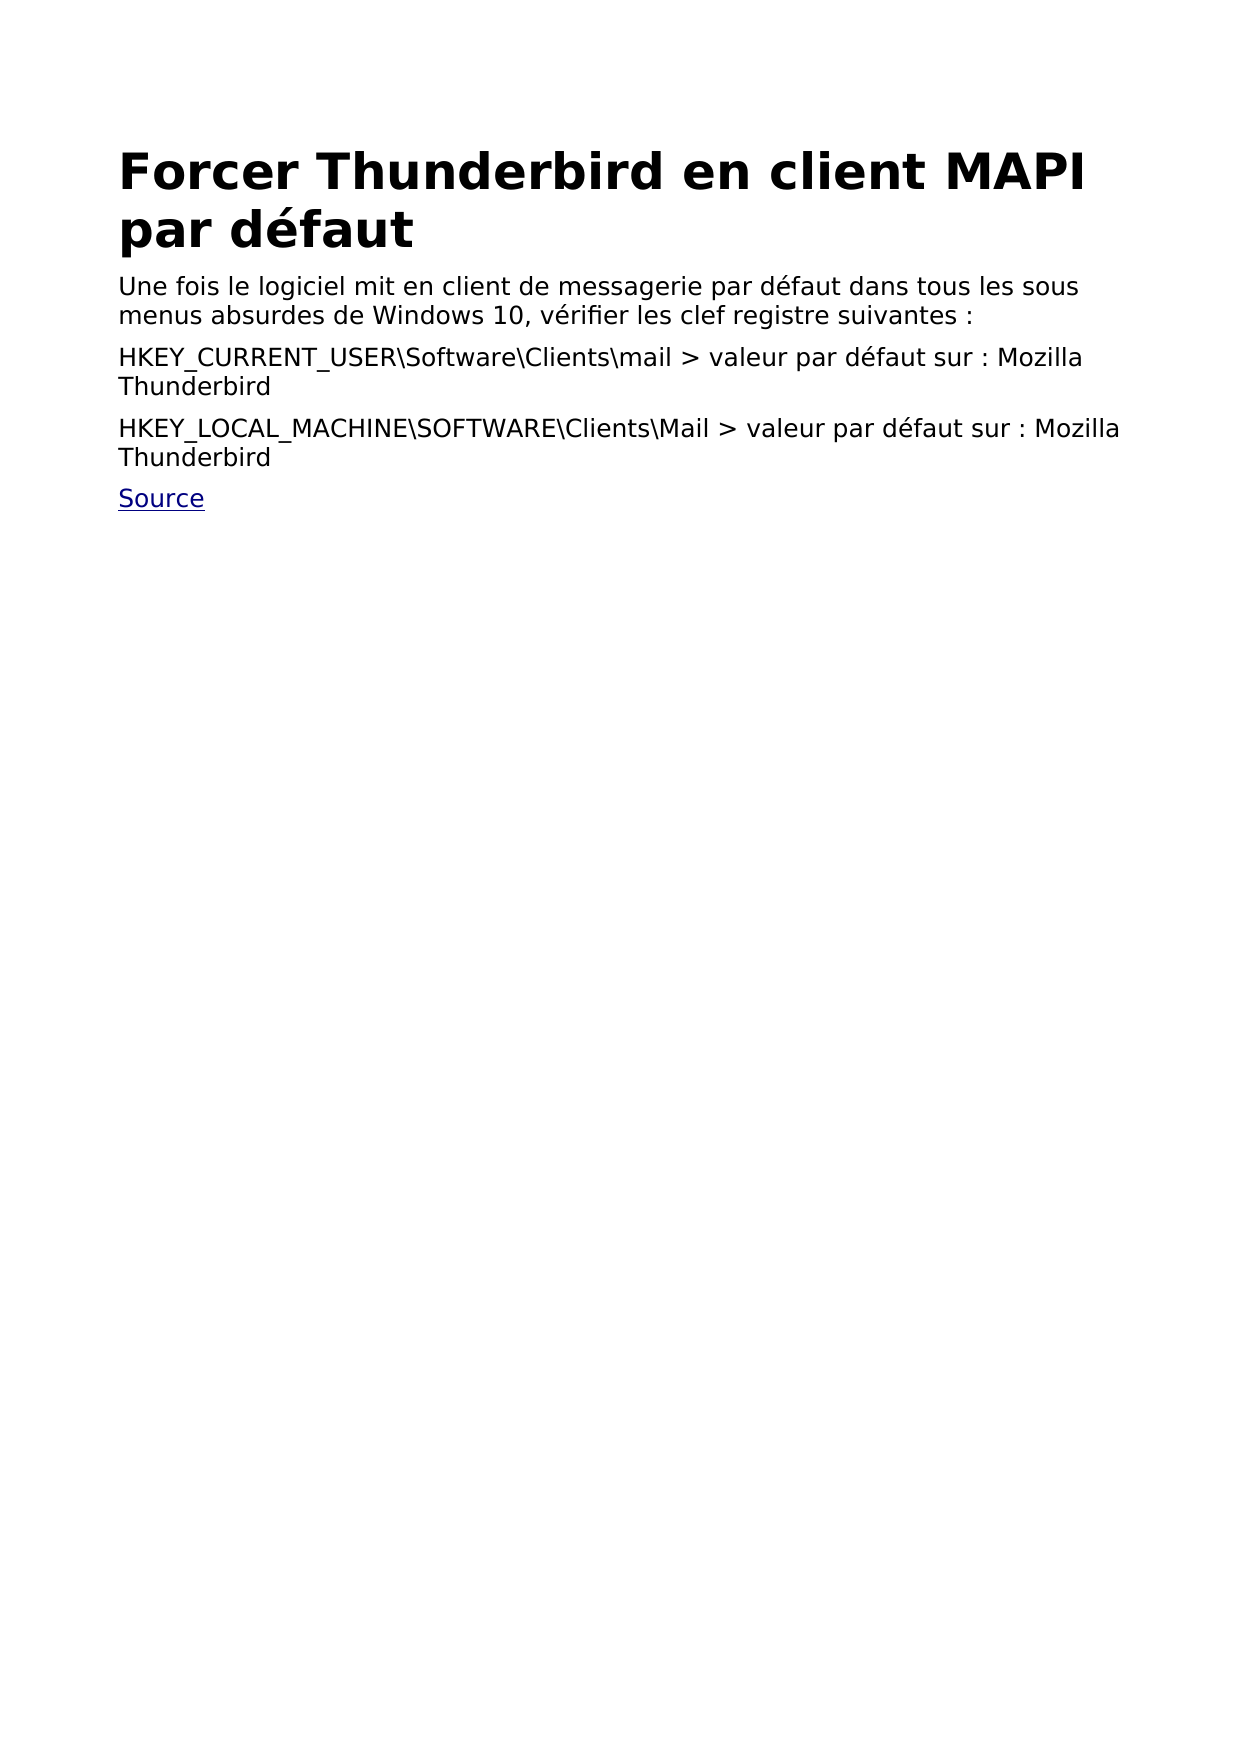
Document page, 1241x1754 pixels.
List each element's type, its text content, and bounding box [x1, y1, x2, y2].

text HKEY_CURRENT_USER\Software\Clients\mail > valeur par défaut sur : Mozilla Thunderbird [118, 343, 1122, 401]
subtitle Forcer Thunderbird en client MAPI par défaut [118, 143, 1122, 259]
text HKEY_LOCAL_MACHINE\SOFTWARE\Clients\Mail > valeur par défaut sur : Mozilla Thunderbird [118, 414, 1122, 472]
text Une fois le logiciel mit en client de messagerie par défaut dans tous les sous menus absurdes de Windows 10, vérifier les clef registre suivantes : [118, 272, 1122, 330]
text Source [118, 484, 1122, 514]
